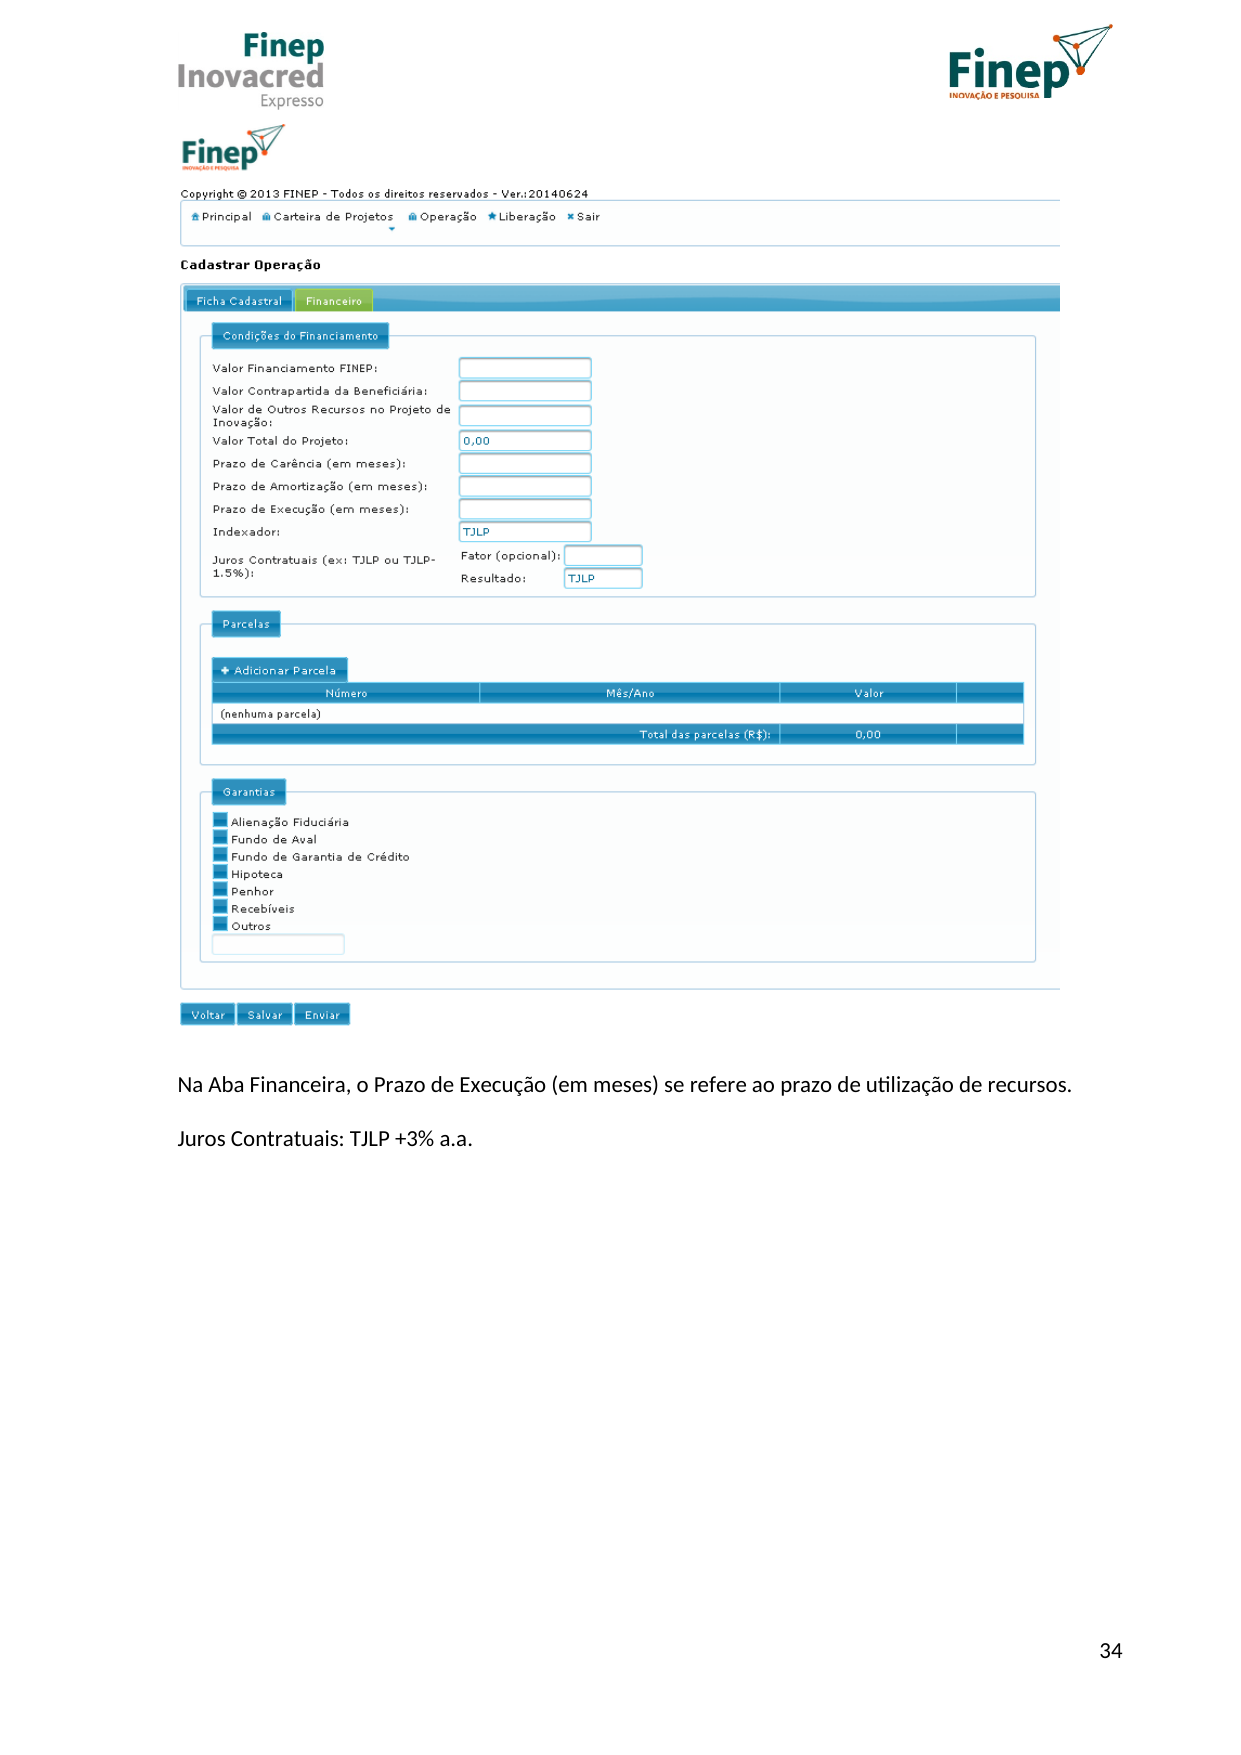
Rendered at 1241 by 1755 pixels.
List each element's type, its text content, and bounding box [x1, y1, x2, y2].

text Na Aba Financeira, o Prazo de Execução (em meses) se refere ao prazo de utilização de recursos. [177, 1071, 1122, 1099]
text Juros Contratuais: TJLP +3% a.a. [177, 1124, 1122, 1152]
